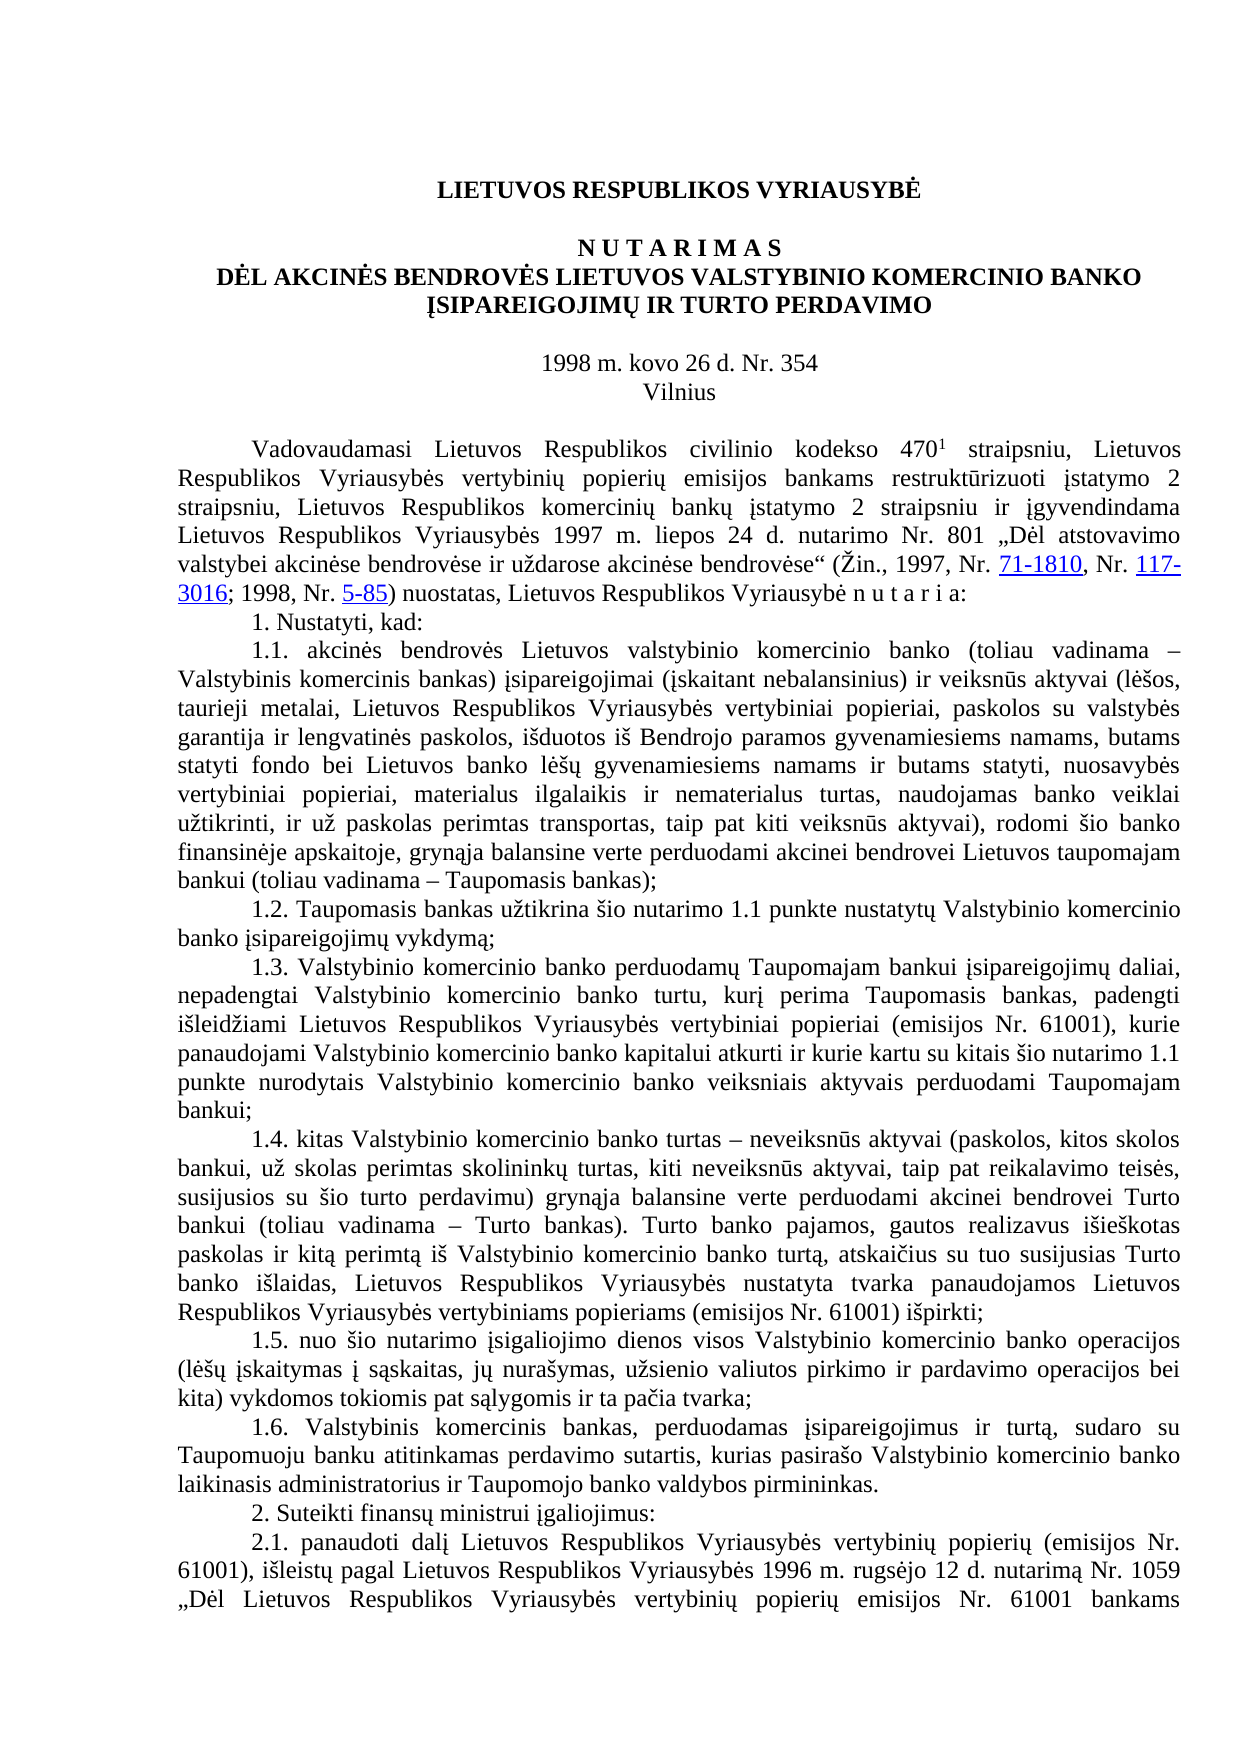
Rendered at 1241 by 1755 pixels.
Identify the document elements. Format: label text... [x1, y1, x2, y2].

text 1.5. nuo šio nutarimo įsigaliojimo dienos visos Valstybinio komercinio banko operacijos (lėšų įskaitymas į sąskaitas, jų nurašymas, užsienio valiutos pirkimo ir pardavimo operacijos bei kita) vykdomos tokiomis pat sąlygomis ir ta pačia tvarka; [177, 1326, 1181, 1412]
text 1.6. Valstybinis komercinis bankas, perduodamas įsipareigojimus ir turtą, sudaro su Taupomuoju banku atitinkamas perdavimo sutartis, kurias pasirašo Valstybinio komercinio banko laikinasis administratorius ir Taupomojo banko valdybos pirmininkas. [177, 1412, 1181, 1498]
text 2. Suteikti finansų ministrui įgaliojimus: [177, 1498, 1181, 1527]
text 1.3. Valstybinio komercinio banko perduodamų Taupomajam bankui įsipareigojimų daliai, nepadengtai Valstybinio komercinio banko turtu, kurį perima Taupomasis bankas, padengti išleidžiami Lietuvos Respublikos Vyriausybės vertybiniai popieriai (emisijos Nr. 61001), kurie panaudojami Valstybinio komercinio banko kapitalui atkurti ir kurie kartu su kitais šio nutarimo 1.1 punkte nurodytais Valstybinio komercinio banko veiksniais aktyvais perduodami Taupomajam bankui; [177, 952, 1181, 1124]
text 1. Nustatyti, kad: [177, 607, 1181, 636]
text 2.1. panaudoti dalį Lietuvos Respublikos Vyriausybės vertybinių popierių (emisijos Nr. 61001), išleistų pagal Lietuvos Respublikos Vyriausybės 1996 m. rugsėjo 12 d. nutarimą Nr. 1059 „Dėl Lietuvos Respublikos Vyriausybės vertybinių popierių emisijos Nr. 61001 bankams [177, 1527, 1181, 1613]
text 1.2. Taupomasis bankas užtikrina šio nutarimo 1.1 punkte nustatytų Valstybinio komercinio banko įsipareigojimų vykdymą; [177, 894, 1181, 952]
text 1.4. kitas Valstybinio komercinio banko turtas – neveiksnūs aktyvai (paskolos, kitos skolos bankui, už skolas perimtas skolininkų turtas, kiti neveiksnūs aktyvai, taip pat reikalavimo teisės, susijusios su šio turto perdavimu) grynąja balansine verte perduodami akcinei bendrovei Turto bankui (toliau vadinama – Turto bankas). Turto banko pajamos, gautos realizavus išieškotas paskolas ir kitą perimtą iš Valstybinio komercinio banko turtą, atskaičius su tuo susijusias Turto banko išlaidas, Lietuvos Respublikos Vyriausybės nustatyta tvarka panaudojamos Lietuvos Respublikos Vyriausybės vertybiniams popieriams (emisijos Nr. 61001) išpirkti; [177, 1124, 1181, 1326]
text 1998 m. kovo 26 d. Nr. 354 [177, 348, 1181, 377]
text 1.1. akcinės bendrovės Lietuvos valstybinio komercinio banko (toliau vadinama – Valstybinis komercinis bankas) įsipareigojimai (įskaitant nebalansinius) ir veiksnūs aktyvai (lėšos, taurieji metalai, Lietuvos Respublikos Vyriausybės vertybiniai popieriai, paskolos su valstybės garantija ir lengvatinės paskolos, išduotos iš Bendrojo paramos gyvenamiesiems namams, butams statyti fondo bei Lietuvos banko lėšų gyvenamiesiems namams ir butams statyti, nuosavybės vertybiniai popieriai, materialus ilgalaikis ir nematerialus turtas, naudojamas banko veiklai užtikrinti, ir už paskolas perimtas transportas, taip pat kiti veiksnūs aktyvai), rodomi šio banko finansinėje apskaitoje, grynąja balansine verte perduodami akcinei bendrovei Lietuvos taupomajam bankui (toliau vadinama – Taupomasis bankas); [177, 636, 1181, 894]
text Vilnius [177, 377, 1181, 406]
text LIETUVOS RESPUBLIKOS VYRIAUSYBĖ [177, 176, 1181, 204]
text DĖL AKCINĖS BENDROVĖS LIETUVOS VALSTYBINIO KOMERCINIO BANKO ĮSIPAREIGOJIMŲ IR TURTO PERDAVIMO [177, 262, 1181, 319]
text Vadovaudamasi Lietuvos Respublikos civilinio kodekso 4701 straipsniu, Lietuvos Respublikos Vyriausybės vertybinių popierių emisijos bankams restruktūrizuoti įstatymo 2 straipsniu, Lietuvos Respublikos komercinių bankų įstatymo 2 straipsniu ir įgyvendindama Lietuvos Respublikos Vyriausybės 1997 m. liepos 24 d. nutarimo Nr. 801 „Dėl atstovavimo valstybei akcinėse bendrovėse ir uždarose akcinėse bendrovėse“ (Žin., 1997, Nr. 71-1810, Nr. 117-3016; 1998, Nr. 5-85) nuostatas, Lietuvos Respublikos Vyriausybė nutaria: [177, 434, 1181, 607]
text N U T A R I M A S [177, 233, 1181, 262]
